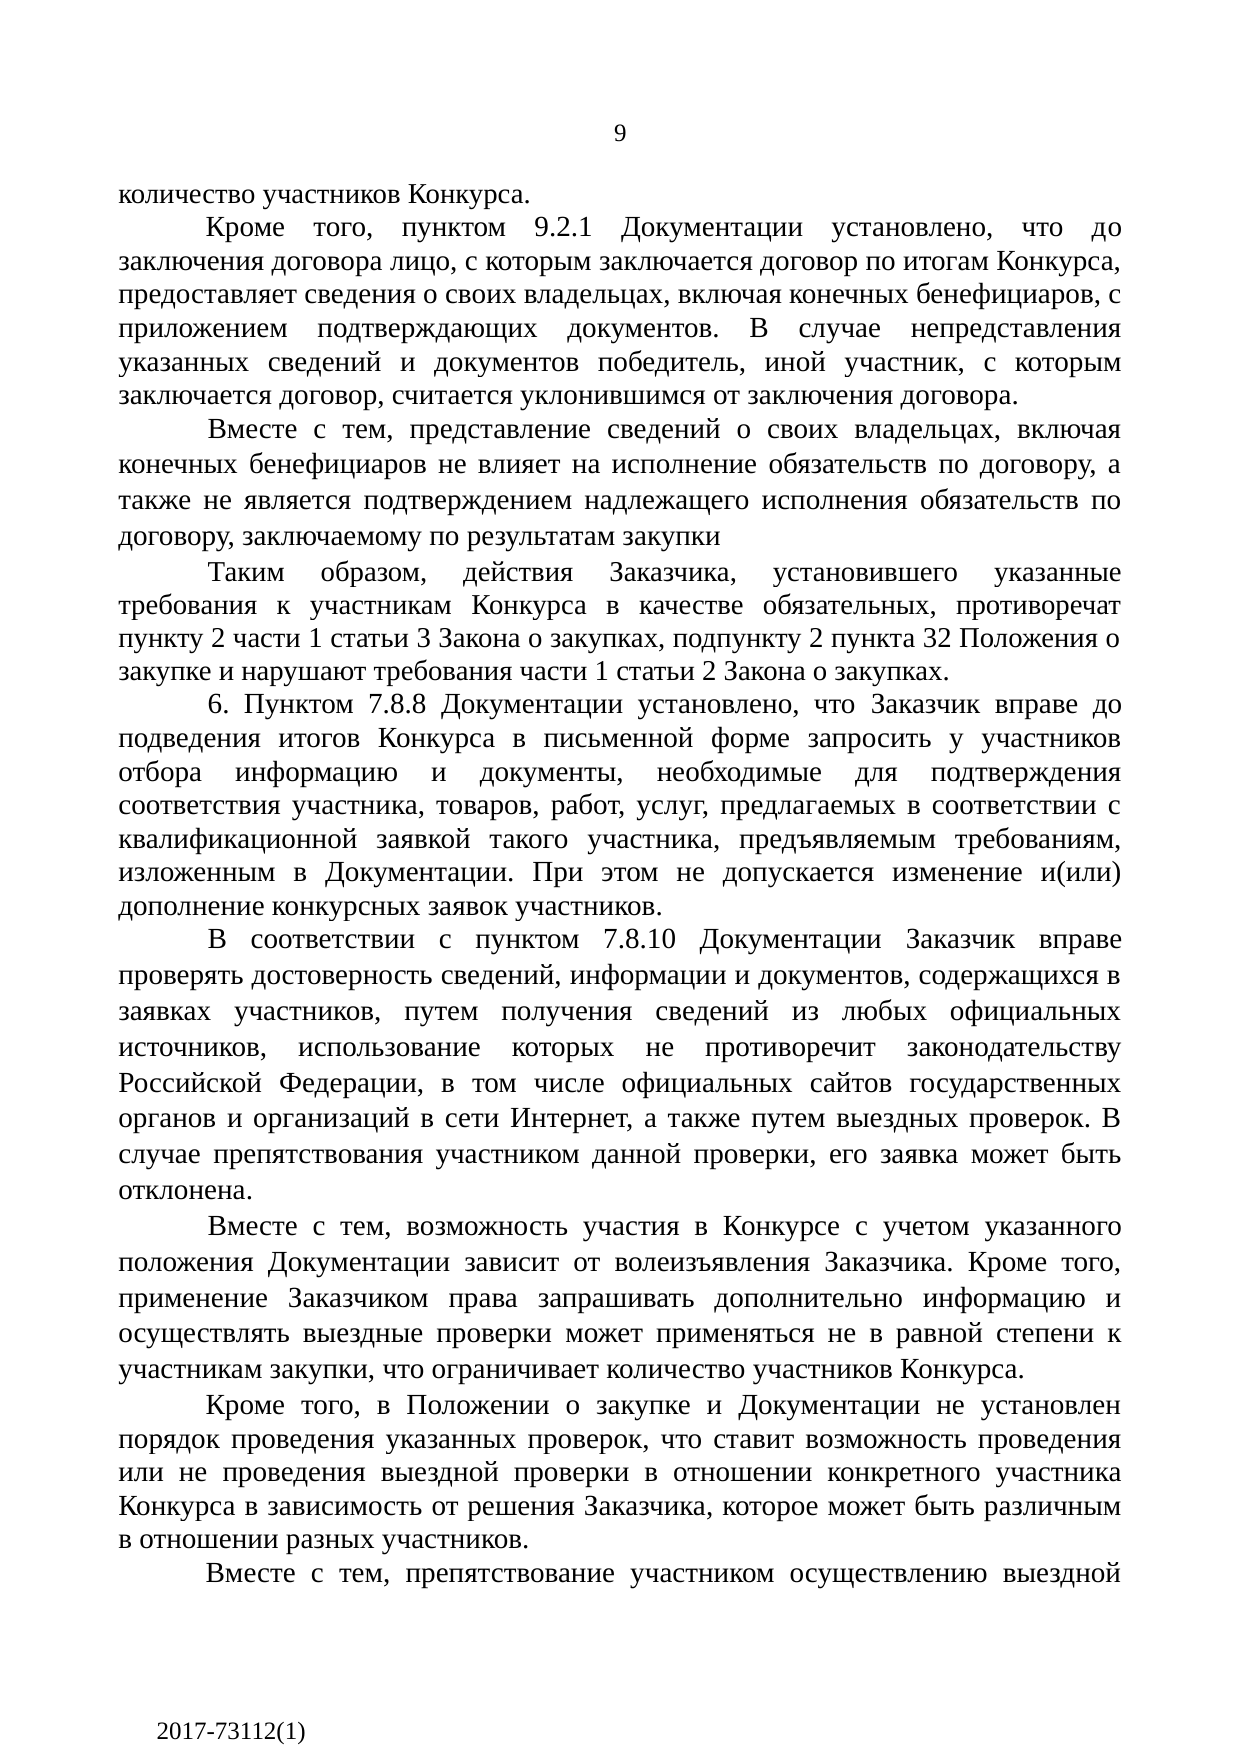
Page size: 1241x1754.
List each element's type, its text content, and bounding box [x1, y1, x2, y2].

text 6. Пунктом 7.8.8 Документации установлено, что Заказчик вправе до подведения итогов Конкурса в письменной форме запросить у участников отбора информацию и документы, необходимые для подтверждения соответствия участника, товаров, работ, услуг, предлагаемых в соответствии с квалификационной заявкой такого участника, предъявляемым требованиям, изложенным в Документации. При этом не допускается изменение и(или) дополнение конкурсных заявок участников. [118, 687, 1122, 921]
text Вместе с тем, препятствование участником осуществлению выездной [118, 1555, 1122, 1588]
text Кроме того, в Положении о закупке и Документации не установлен порядок проведения указанных проверок, что ставит возможность проведения или не проведения выездной проверки в отношении конкретного участника Конкурса в зависимость от решения Заказчика, которое может быть различным в отношении разных участников. [118, 1387, 1122, 1555]
text Вместе с тем, возможность участия в Конкурсе с учетом указанного положения Документации зависит от волеизъявления Заказчика. Кроме того, применение Заказчиком права запрашивать дополнительно информацию и осуществлять выездные проверки может применяться не в равной степени к участникам закупки, что ограничивает количество участников Конкурса. [118, 1208, 1122, 1385]
text Вместе с тем, представление сведений о своих владельцах, включая конечных бенефициаров не влияет на исполнение обязательств по договору, а также не является подтверждением надлежащего исполнения обязательств по договору, заключаемому по результатам закупки [118, 411, 1122, 552]
text Таким образом, действия Заказчика, установившего указанные требования к участникам Конкурса в качестве обязательных, противоречат пункту 2 части 1 статьи 3 Закона о закупках, подпункту 2 пункта 32 Положения о закупке и нарушают требования части 1 статьи 2 Закона о закупках. [118, 554, 1122, 687]
text В соответствии с пунктом 7.8.10 Документации Заказчик вправе проверять достоверность сведений, информации и документов, содержащихся в заявках участников, путем получения сведений из любых официальных источников, использование которых не противоречит законодательству Российской Федерации, в том числе официальных сайтов государственных органов и организаций в сети Интернет, а также путем выездных проверок. В случае препятствования участником данной проверки, его заявка может быть отклонена. [118, 921, 1122, 1206]
text количество участников Конкурса. [118, 176, 1122, 209]
text Кроме того, пунктом 9.2.1 Документации установлено, что до заключения договора лицо, с которым заключается договор по итогам Конкурса, предоставляет сведения о своих владельцах, включая конечных бенефициаров, с приложением подтверждающих документов. В случае непредставления указанных сведений и документов победитель, иной участник, с которым заключается договор, считается уклонившимся от заключения договора. [118, 209, 1122, 411]
